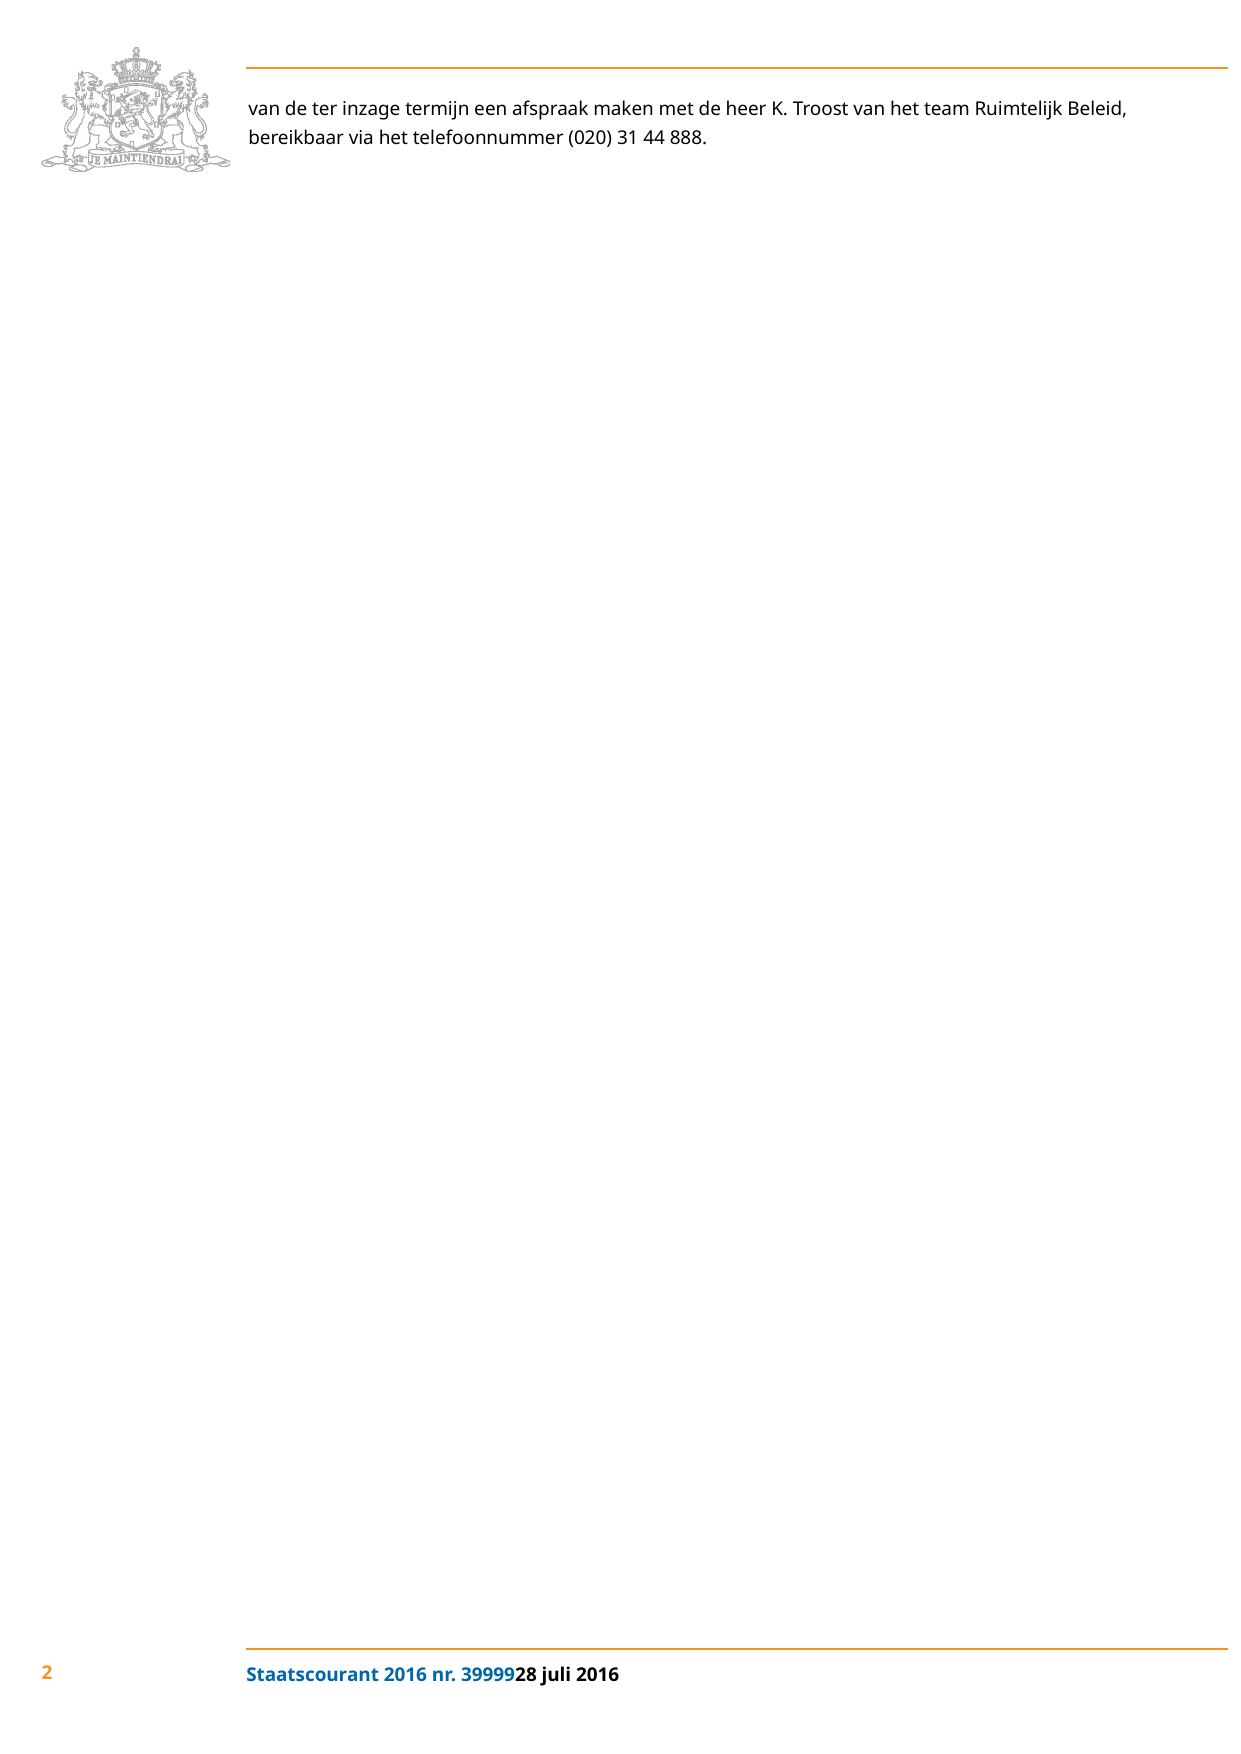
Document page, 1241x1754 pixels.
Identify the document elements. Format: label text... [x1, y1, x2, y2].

text van de ter inzage termijn een afspraak maken met de heer K. Troost van het team Ruimtelijk Beleid, bereikbaar via het telefoonnummer (020) 31 44 888. [248, 95, 1152, 150]
picture [41, 47, 231, 172]
